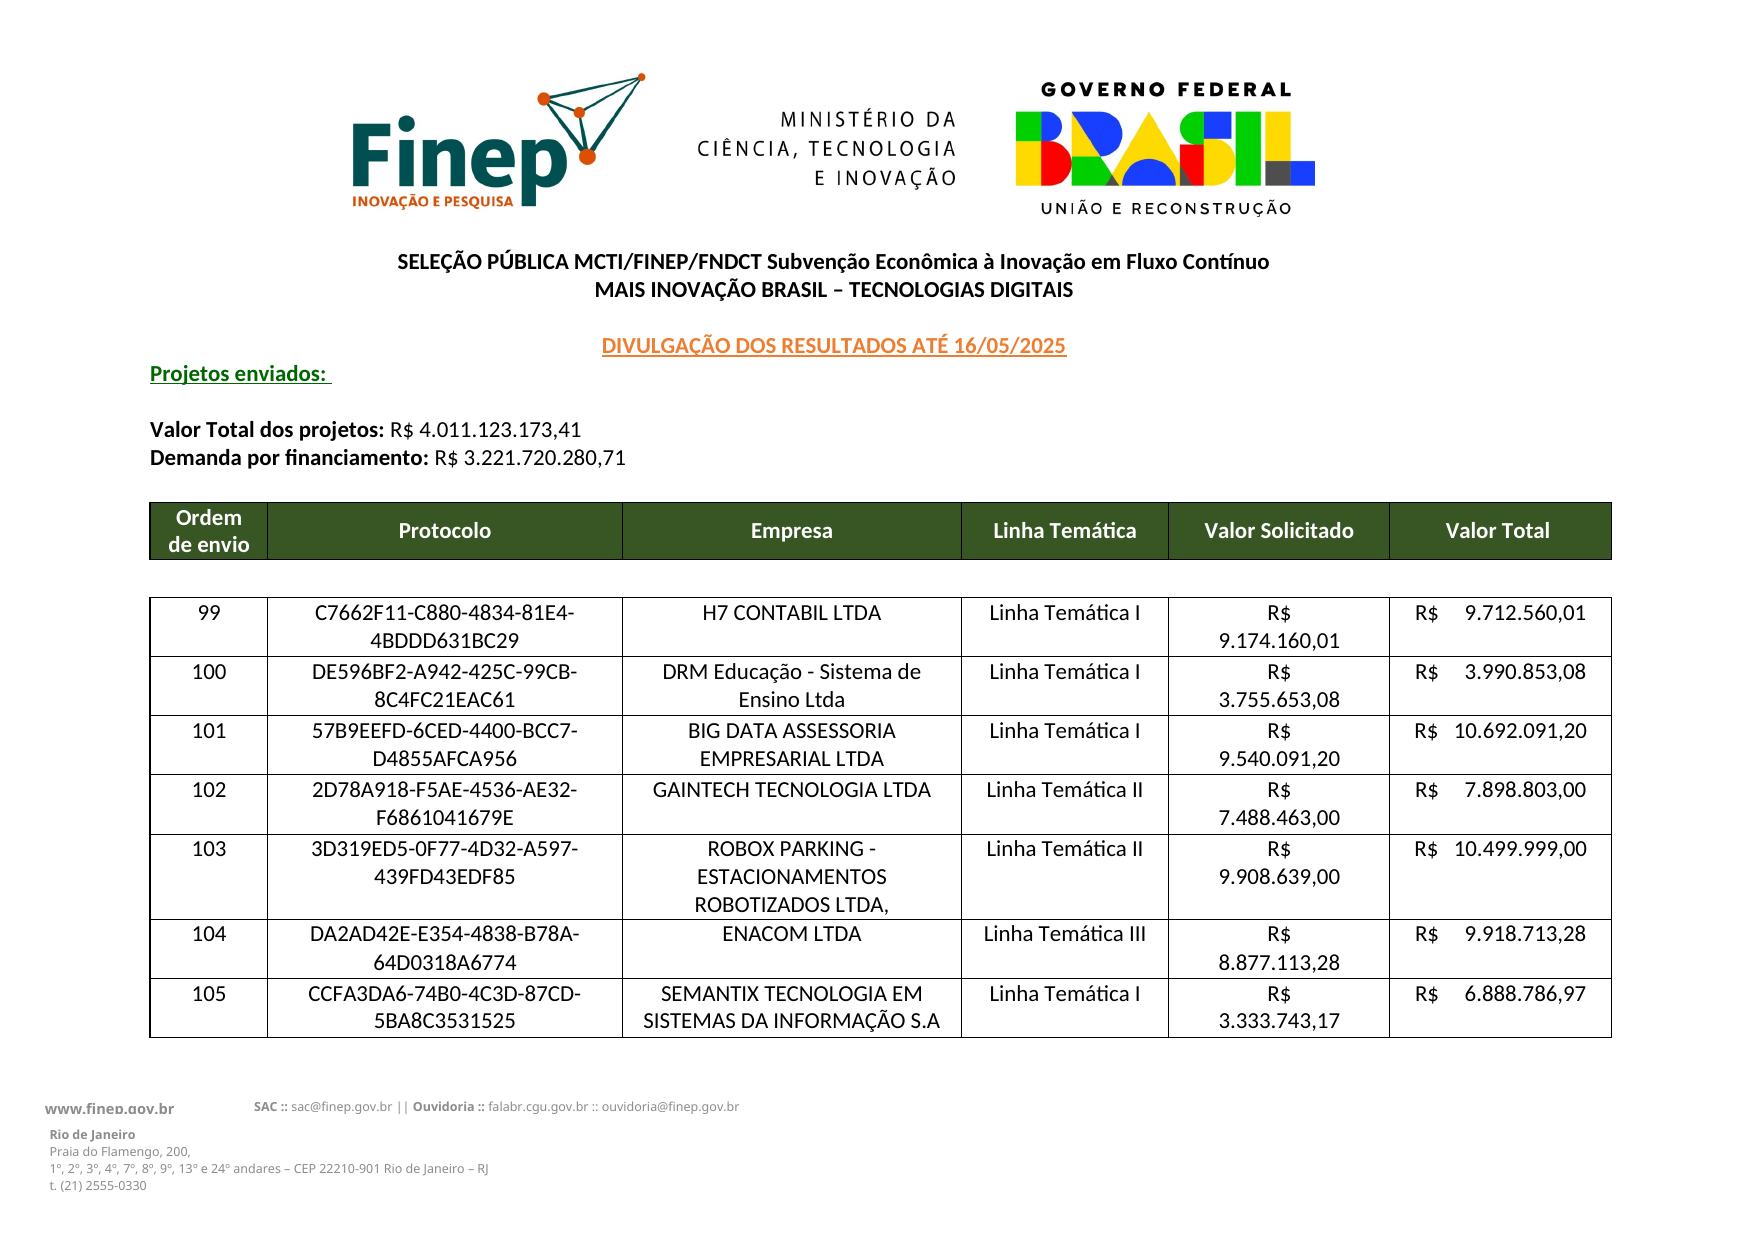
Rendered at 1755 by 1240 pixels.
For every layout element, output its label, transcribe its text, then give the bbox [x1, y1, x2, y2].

table_cell 104 [151, 920, 267, 978]
table_cell BIG DATA ASSESSORIA EMPRESARIAL LTDA [623, 716, 961, 774]
table_cell Linha Temática III [962, 920, 1168, 978]
table_cell 99 [151, 598, 267, 656]
table_cell 2D78A918-F5AE-4536-AE32-F6861041679E [268, 775, 622, 833]
table_cell DRM Educação - Sistema de Ensino Ltda [623, 657, 961, 715]
table_cell 100 [151, 657, 267, 715]
table_cell DA2AD42E-E354-4838-B78A-64D0318A6774 [268, 920, 622, 978]
table_cell R$ 7.488.463,00 [1169, 775, 1389, 833]
table_cell Linha Temática I [962, 657, 1168, 715]
table_cell R$ 3.990.853,08 [1390, 657, 1611, 715]
table_cell R$ 7.898.803,00 [1390, 775, 1611, 833]
table_cell R$ 9.174.160,01 [1169, 598, 1389, 656]
table_cell R$ 3.755.653,08 [1169, 657, 1389, 715]
table_cell H7 CONTABIL LTDA [623, 598, 961, 656]
table_cell ENACOM LTDA [623, 920, 961, 978]
table_cell R$ 9.918.713,28 [1390, 920, 1611, 978]
table_cell 102 [151, 775, 267, 833]
table_cell GAINTECH TECNOLOGIA LTDA [623, 775, 961, 833]
table_cell R$ 8.877.113,28 [1169, 920, 1389, 978]
table_cell 105 [151, 979, 267, 1037]
table_cell R$ 3.333.743,17 [1169, 979, 1389, 1037]
table_cell SEMANTIX TECNOLOGIA EM SISTEMAS DA INFORMAÇÃO S.A [623, 979, 961, 1037]
table_cell R$ 10.499.999,00 [1390, 835, 1611, 918]
table_cell 57B9EEFD-6CED-4400-BCC7-D4855AFCA956 [268, 716, 622, 774]
table_cell Linha Temática II [962, 835, 1168, 918]
table_cell ROBOX PARKING - ESTACIONAMENTOS ROBOTIZADOS LTDA, [623, 835, 961, 918]
table_cell R$ 10.692.091,20 [1390, 716, 1611, 774]
table_cell 3D319ED5-0F77-4D32-A597-439FD43EDF85 [268, 835, 622, 918]
table_cell CCFA3DA6-74B0-4C3D-87CD-5BA8C3531525 [268, 979, 622, 1037]
table_cell 101 [151, 716, 267, 774]
table_cell Linha Temática I [962, 979, 1168, 1037]
table_cell R$ 9.908.639,00 [1169, 835, 1389, 918]
table_cell Linha Temática I [962, 716, 1168, 774]
table_cell DE596BF2-A942-425C-99CB-8C4FC21EAC61 [268, 657, 622, 715]
table_cell 103 [151, 835, 267, 918]
table_cell R$ 9.540.091,20 [1169, 716, 1389, 774]
table_cell C7662F11-C880-4834-81E4-4BDDD631BC29 [268, 598, 622, 656]
table_cell Linha Temática I [962, 598, 1168, 656]
table_cell R$ 6.888.786,97 [1390, 979, 1611, 1037]
table_cell Linha Temática II [962, 775, 1168, 833]
table_cell R$ 9.712.560,01 [1390, 598, 1611, 656]
